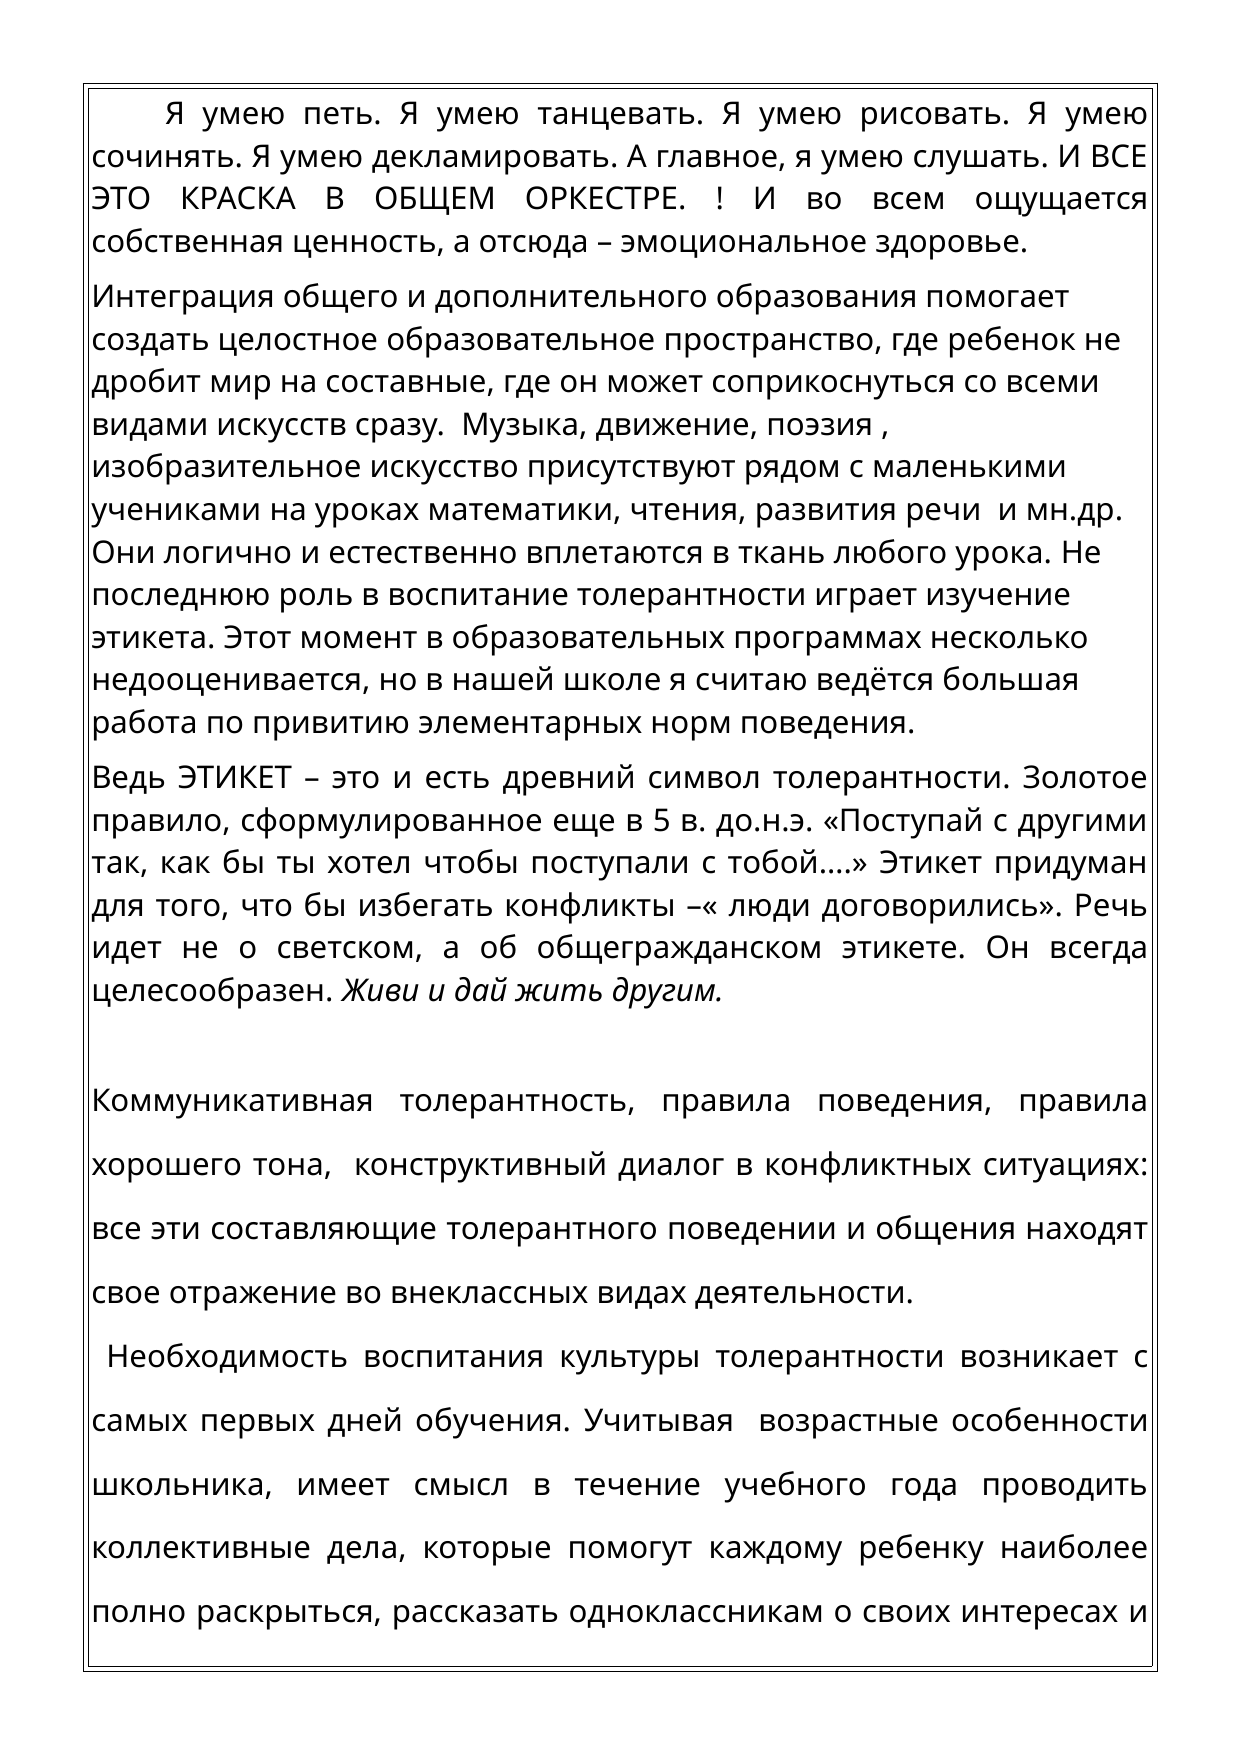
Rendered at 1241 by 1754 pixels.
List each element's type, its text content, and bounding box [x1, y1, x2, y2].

text Коммуникативная толерантность, правила поведения, правила хорошего тона, конструктивный диалог в конфликтных ситуациях: все эти составляющие толерантного поведении и общения находят свое отражение во внеклассных видах деятельности. [91, 1078, 1149, 1312]
text Я умею петь. Я умею танцевать. Я умею рисовать. Я умею сочинять. Я умею декламировать. А главное, я умею слушать. И ВСЕ ЭТО КРАСКА В ОБЩЕМ ОРКЕСТРЕ. ! И во всем ощущается собственная ценность, а отсюда – эмоциональное здоровье. [91, 91, 1149, 261]
text Ведь ЭТИКЕТ – это и есть древний символ толерантности. Золотое правило, сформулированное еще в 5 в. до.н.э. «Поступай с другими так, как бы ты хотел чтобы поступали с тобой….» Этикет придуман для того, что бы избегать конфликты –« люди договорились». Речь идет не о светском, а об общегражданском этикете. Он всегда целесообразен. Живи и дай жить другим. [91, 755, 1149, 1011]
text Интеграция общего и дополнительного образования помогает создать целостное образовательное пространство, где ребенок не дробит мир на составные, где он может соприкоснуться со всеми видами искусств сразу. Музыка, движение, поэзия , изобразительное искусство присутствуют рядом с маленькими учениками на уроках математики, чтения, развития речи и мн.др. Они логично и естественно вплетаются в ткань любого урока. Не последнюю роль в воспитание толерантности играет изучение этикета. Этот момент в образовательных программах несколько недооценивается, но в нашей школе я считаю ведётся большая работа по привитию элементарных норм поведения. [91, 274, 1149, 743]
text Необходимость воспитания культуры толерантности возникает с самых первых дней обучения. Учитывая возрастные особенности школьника, имеет смысл в течение учебного года проводить коллективные дела, которые помогут каждому ребенку наиболее полно раскрыться, рассказать одноклассникам о своих интересах и [91, 1334, 1149, 1632]
